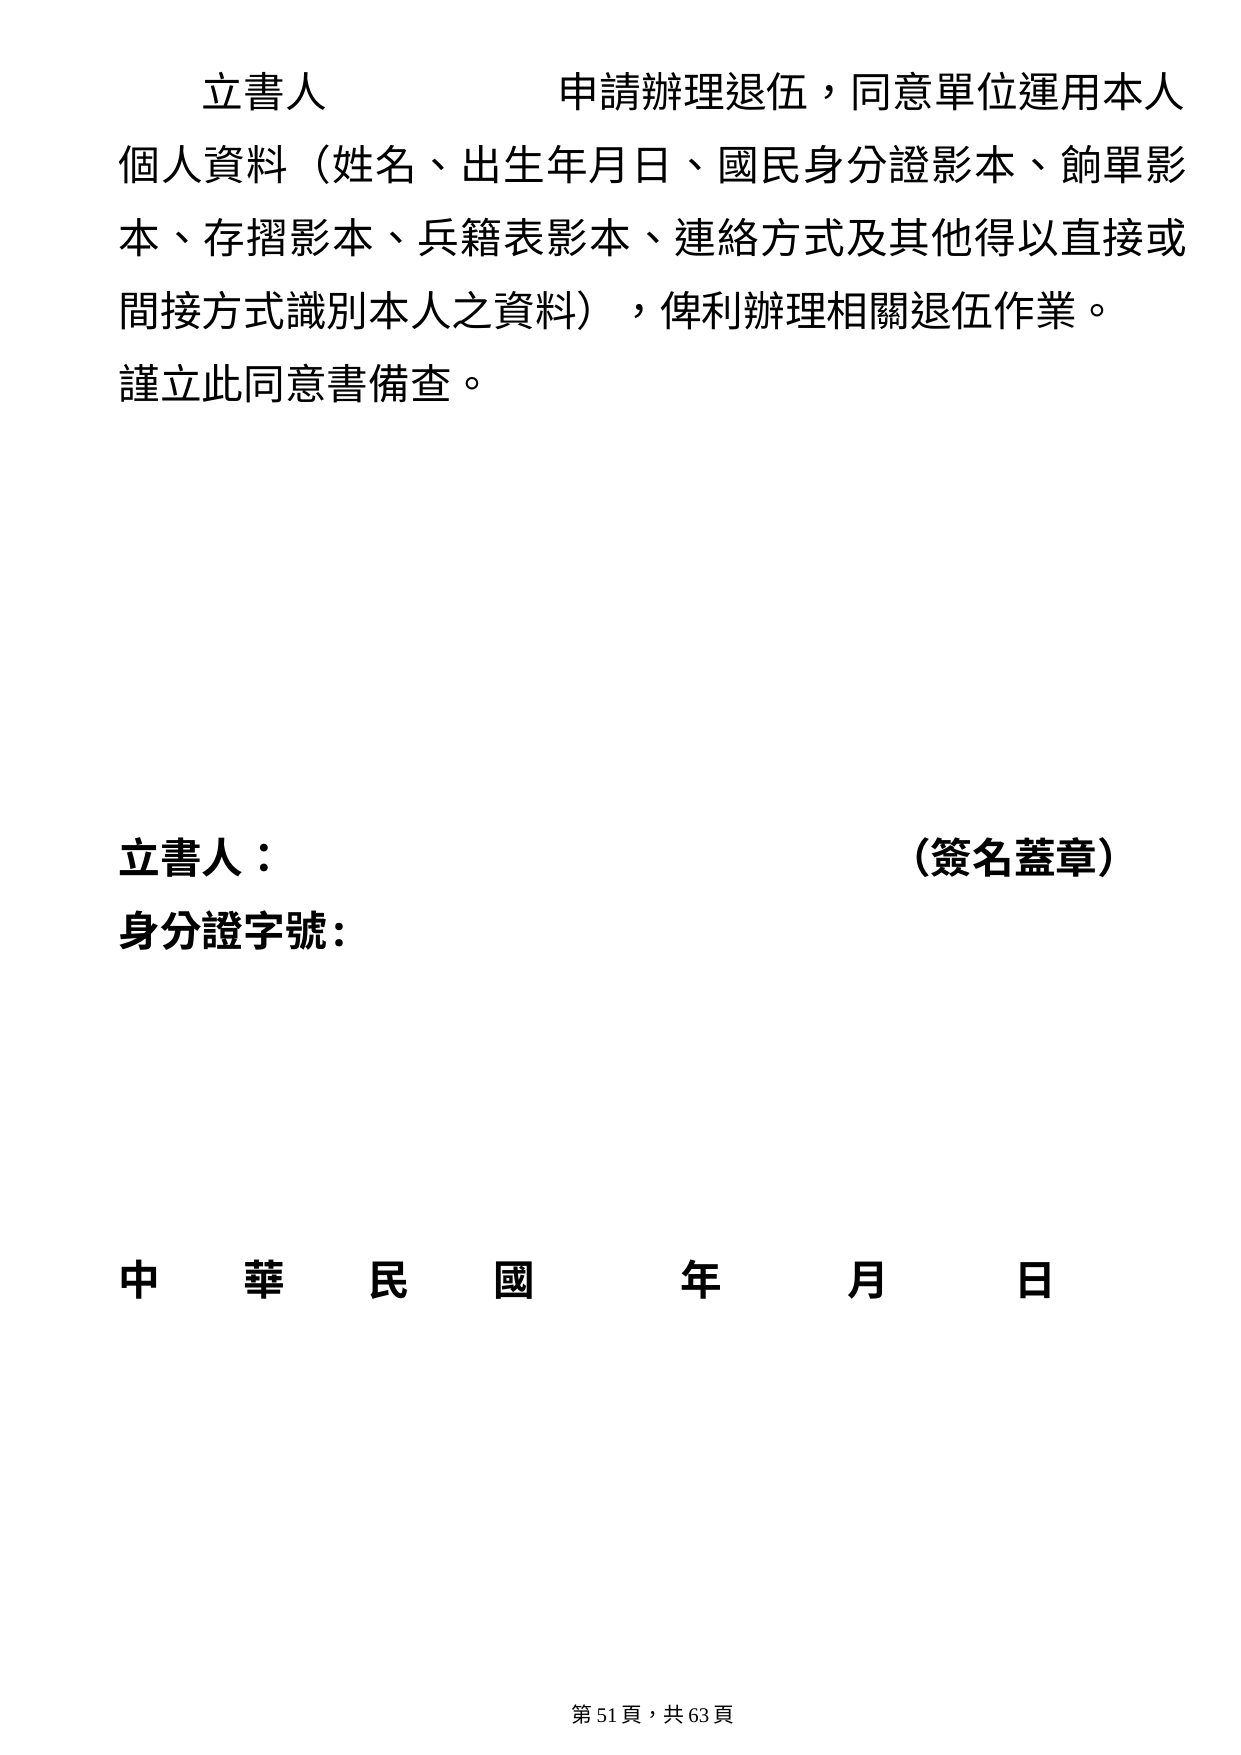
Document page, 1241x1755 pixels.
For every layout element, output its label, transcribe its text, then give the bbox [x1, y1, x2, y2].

text 立書人 申請辦理退伍，同意單位運用本人個人資料（姓名、出生年月日、國民身分證影本、餉單影本、存摺影本、兵籍表影本、連絡方式及其他得以直接或間接方式識別本人之資料），俾利辦理相關退伍作業。 [118, 49, 1187, 341]
text 謹立此同意書備查。 [118, 341, 1187, 414]
text 立書人： （簽名蓋章） [118, 815, 1187, 888]
text 身分證字號: [118, 888, 1187, 961]
text 中 華 民 國 年 月 日 [118, 1236, 1187, 1298]
